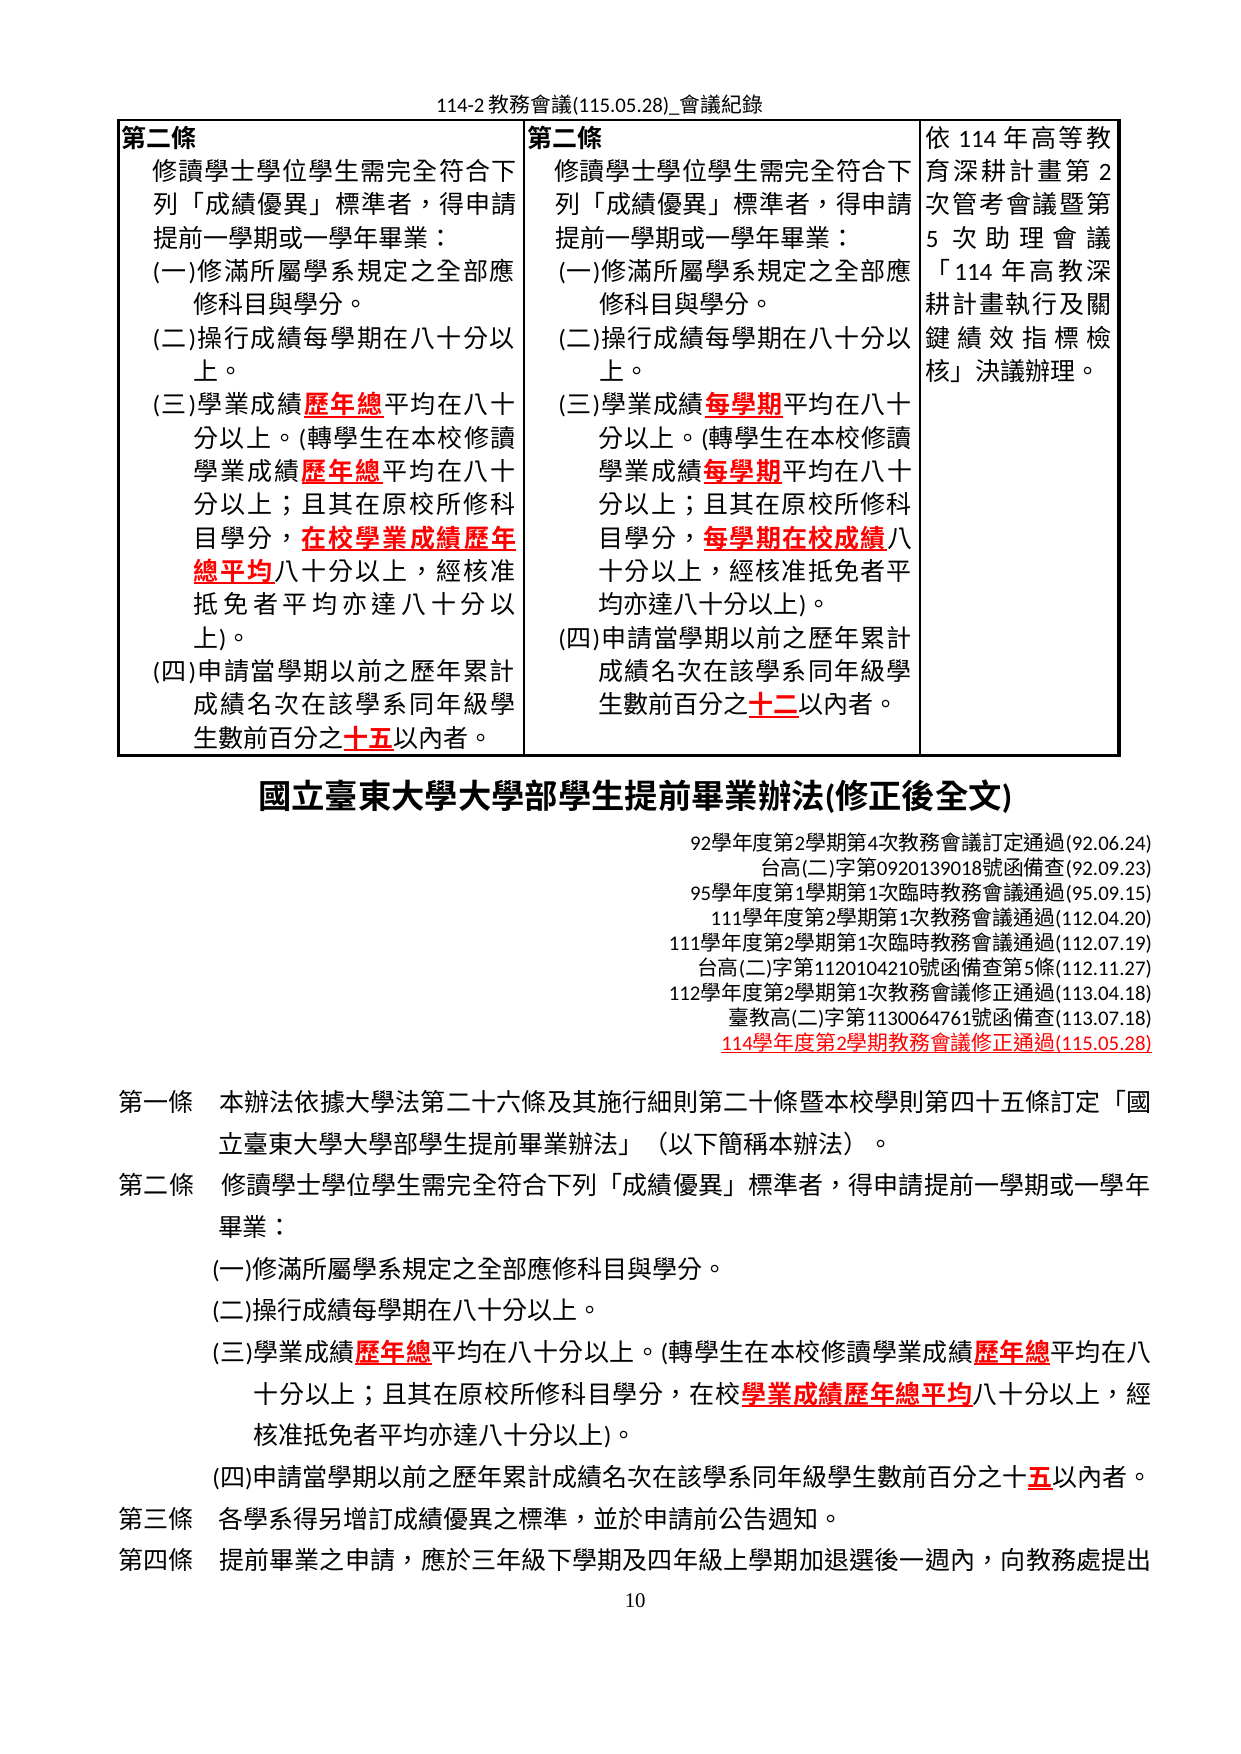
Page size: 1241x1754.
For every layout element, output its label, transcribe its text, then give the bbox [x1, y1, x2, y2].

text 111學年度第2學期第1次教務會議通過(112.04.20) [118, 905, 1152, 930]
text 國立臺東大學大學部學生提前畢業辦法(修正後全文) [118, 769, 1152, 818]
text 台高(二)字第0920139018號函備查(92.09.23) [118, 855, 1152, 880]
table_cell 依114年高等教育深耕計畫第2次管考會議暨第5次助理會議「114年高教深耕計畫執行及關鍵績效指標檢核」決議辦理。 [921, 121, 1117, 754]
text 第一條 本辦法依據大學法第二十六條及其施行細則第二十條暨本校學則第四十五條訂定「國立臺東大學大學部學生提前畢業辦法」（以下簡稱本辦法）。 [118, 1078, 1152, 1161]
text 114學年度第2學期教務會議修正通過(115.05.28) [118, 1030, 1152, 1055]
text 111學年度第2學期第1次臨時教務會議通過(112.07.19) [118, 930, 1152, 955]
text 第二條 修讀學士學位學生需完全符合下列「成績優異」標準者，得申請提前一學期或一學年畢業： [118, 1161, 1152, 1245]
table_cell 第二條 修讀學士學位學生需完全符合下列「成績優異」標準者，得申請提前一學期或一學年畢業： (一)修滿所屬學系規定之全部應修科目與學分。 (二)操行成績每學期在八十分以上。 (三)學業成績每學期平均在八十分以上。(轉學生在本校修讀學業成績每學期平均在八十分以上；且其在原校所修科目學分，每學期在校成績八十分以上，經核准抵免者平均亦達八十分以上)。 (四)申請當學期以前之歷年累計成績名次在該學系同年級學生數前百分之十二以內者。 [525, 121, 919, 754]
text (四)申請當學期以前之歷年累計成績名次在該學系同年級學生數前百分之十五以內者。 [212, 1453, 1152, 1495]
text (二)操行成績每學期在八十分以上。 [168, 1286, 1152, 1328]
text 95學年度第1學期第1次臨時教務會議通過(95.09.15) [118, 880, 1152, 905]
table_cell 第二條 修讀學士學位學生需完全符合下列「成績優異」標準者，得申請提前一學期或一學年畢業： (一)修滿所屬學系規定之全部應修科目與學分。 (二)操行成績每學期在八十分以上。 (三)學業成績歷年總平均在八十分以上。(轉學生在本校修讀學業成績歷年總平均在八十分以上；且其在原校所修科目學分，在校學業成績歷年總平均八十分以上，經核准抵免者平均亦達八十分以上)。 (四)申請當學期以前之歷年累計成績名次在該學系同年級學生數前百分之十五以內者。 [120, 121, 523, 754]
text 臺教高(二)字第1130064761號函備查(113.07.18) [118, 1005, 1152, 1030]
text 112學年度第2學期第1次教務會議修正通過(113.04.18) [118, 980, 1152, 1005]
text (一)修滿所屬學系規定之全部應修科目與學分。 [168, 1245, 1152, 1286]
text 92學年度第2學期第4次教務會議訂定通過(92.06.24) [118, 830, 1152, 855]
text 第三條 各學系得另增訂成績優異之標準，並於申請前公告週知。 [118, 1495, 1152, 1536]
text 第四條 提前畢業之申請，應於三年級下學期及四年級上學期加退選後一週內，向教務處提出 [118, 1536, 1152, 1578]
text (三)學業成績歷年總平均在八十分以上。(轉學生在本校修讀學業成績歷年總平均在八十分以上；且其在原校所修科目學分，在校學業成績歷年總平均八十分以上，經核准抵免者平均亦達八十分以上)。 [212, 1328, 1152, 1453]
text 台高(二)字第1120104210號函備查第5條(112.11.27) [118, 955, 1152, 980]
